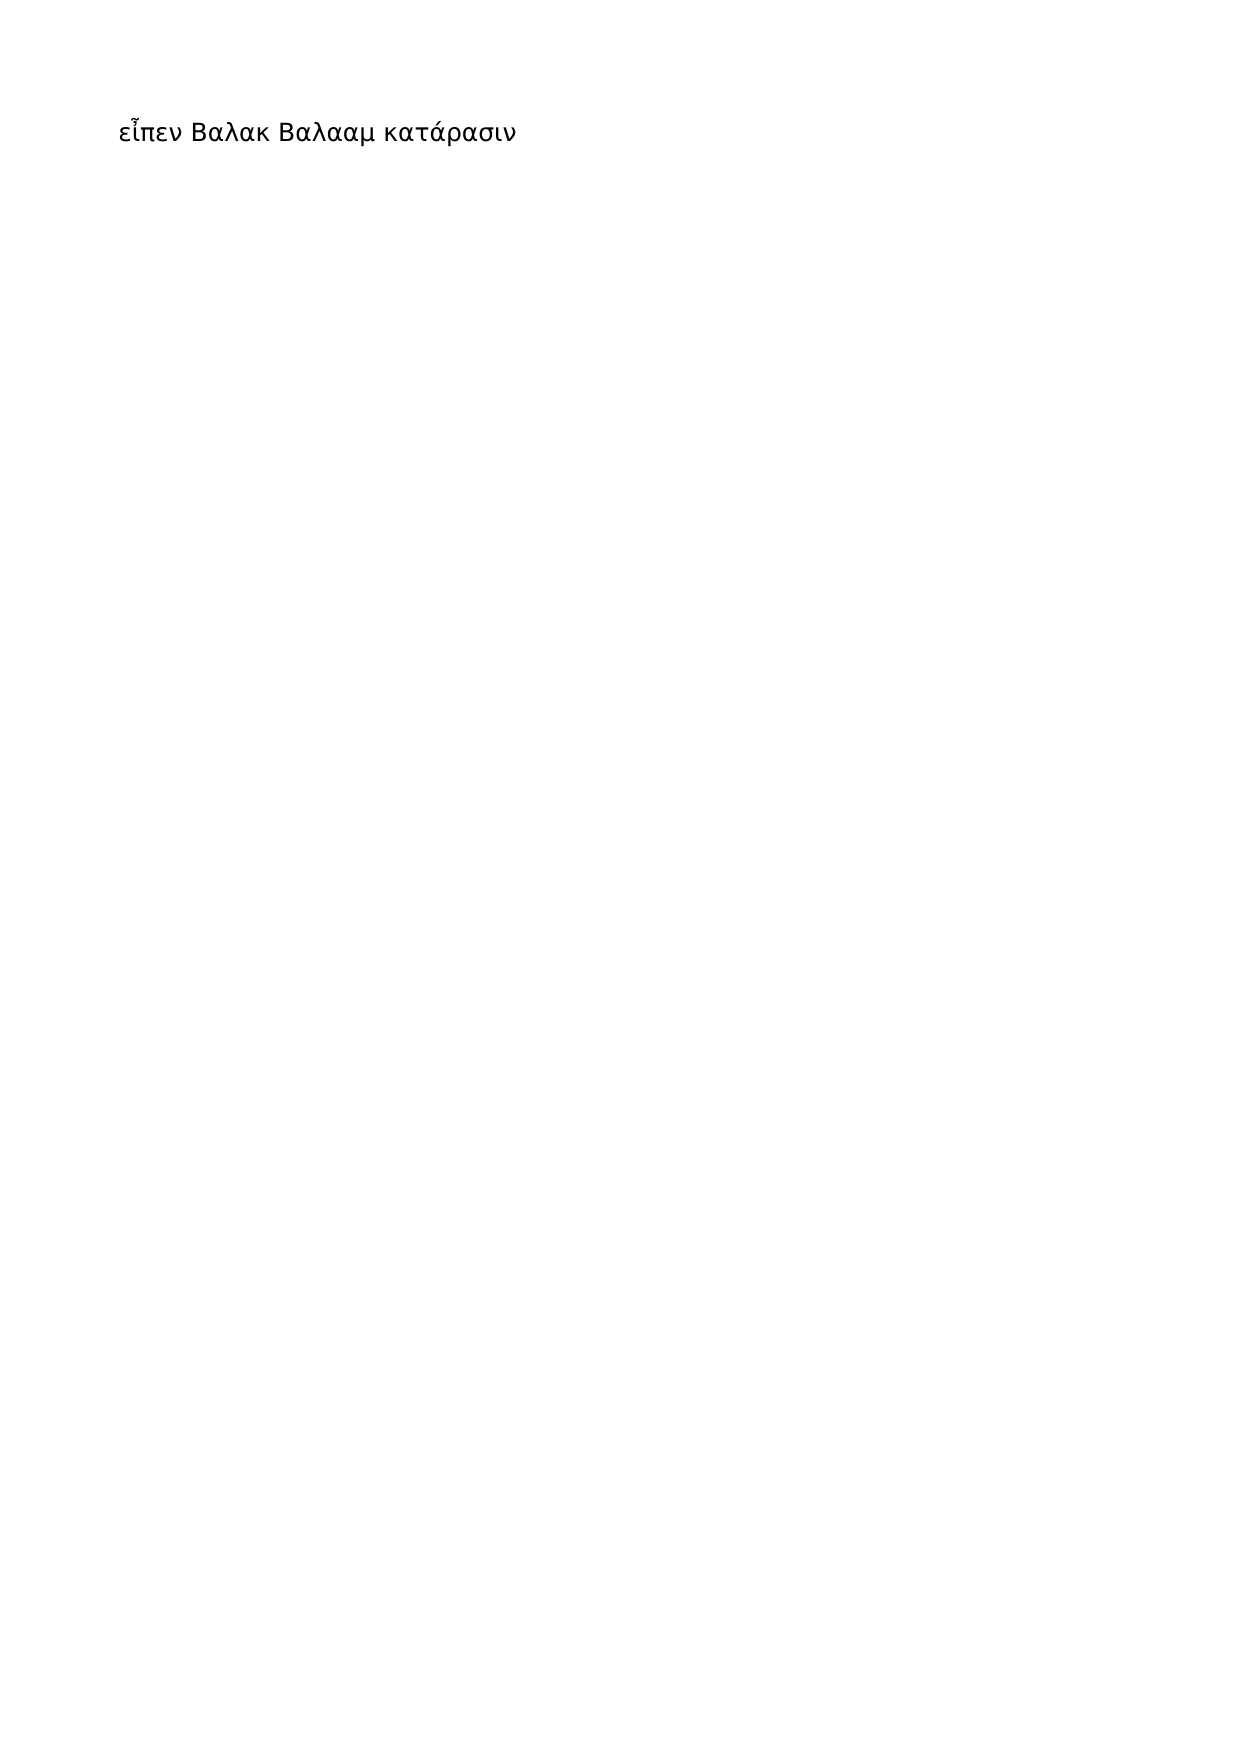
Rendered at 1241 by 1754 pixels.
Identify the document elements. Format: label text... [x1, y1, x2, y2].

text εἶπεν Βαλακ Βαλααμ κατάρασιν [118, 118, 1122, 147]
